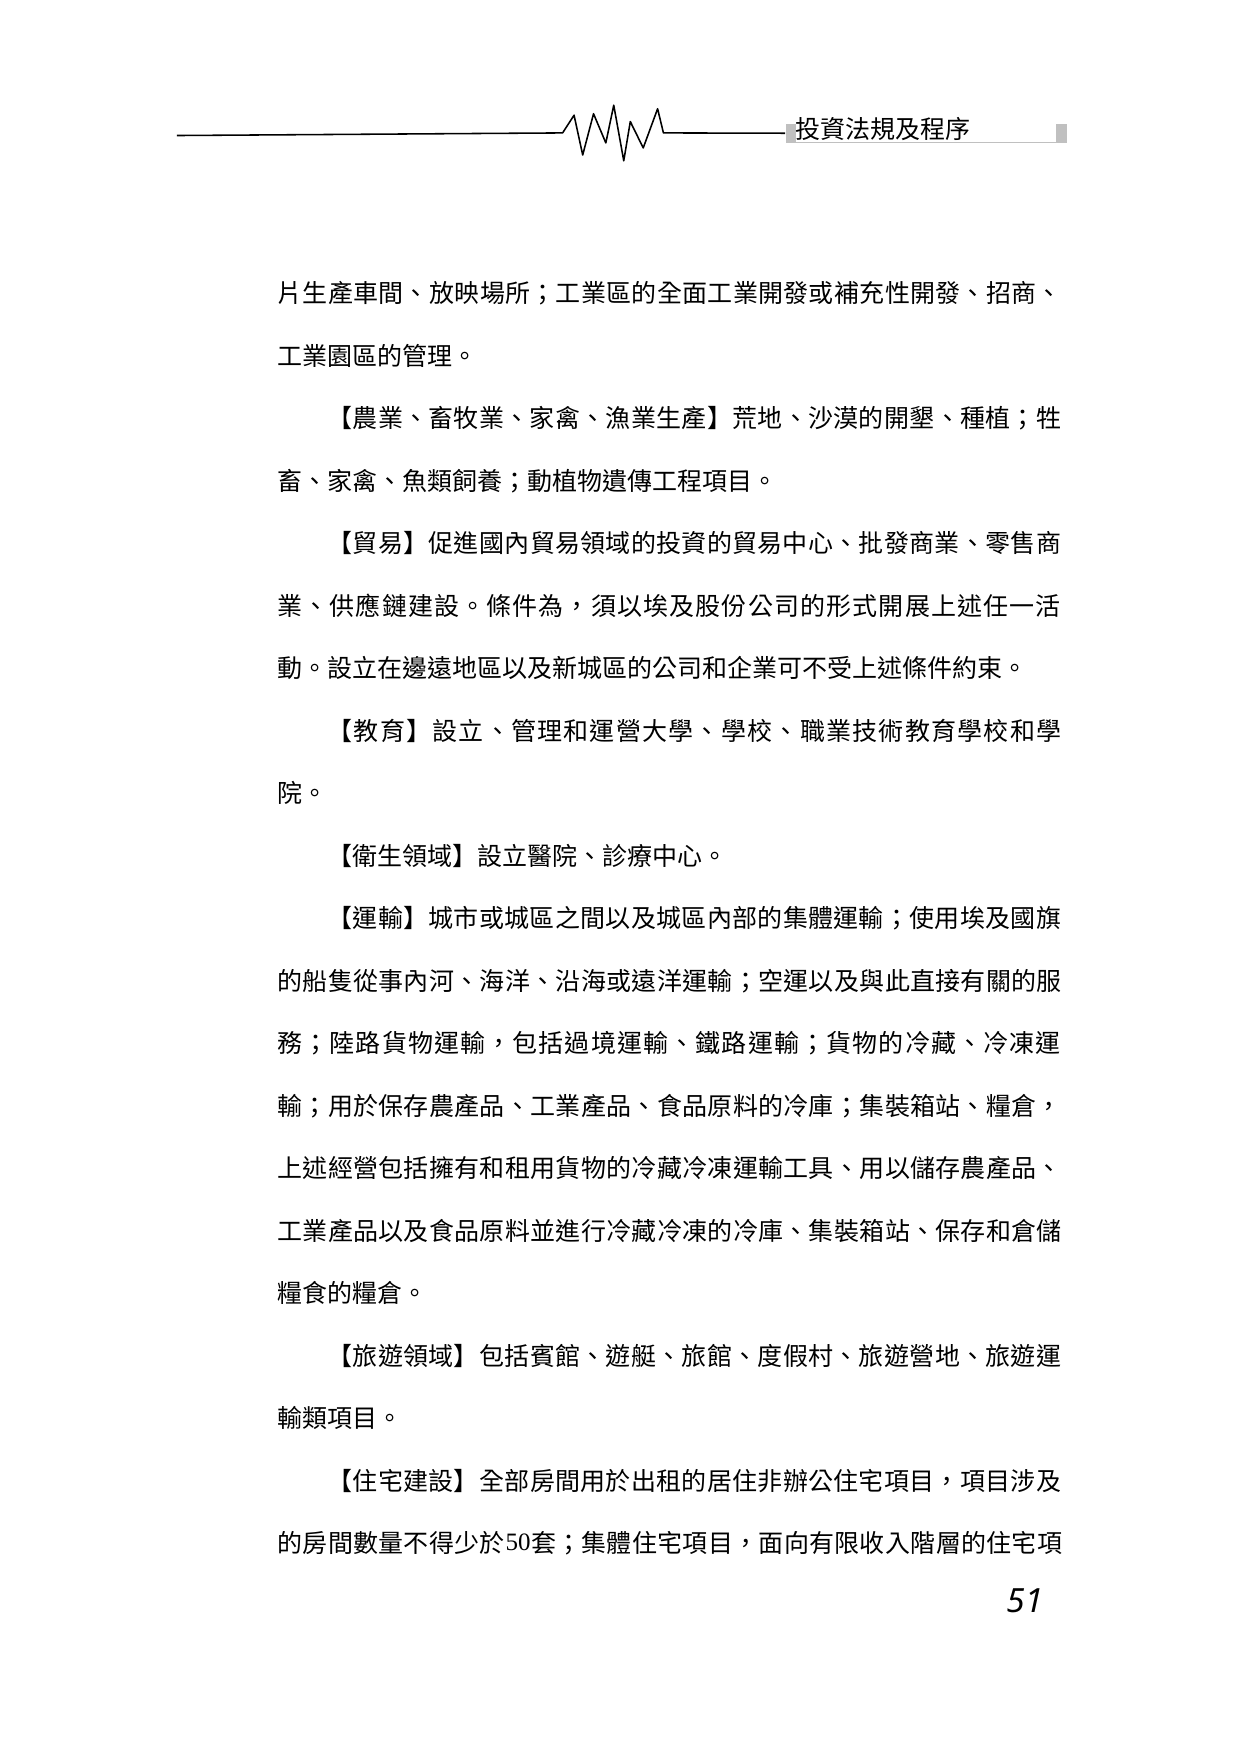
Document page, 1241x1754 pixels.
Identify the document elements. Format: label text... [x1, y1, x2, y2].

text 【運輸】城市或城區之間以及城區內部的集體運輸；使用埃及國旗的船隻從事內河、海洋、沿海或遠洋運輸；空運以及與此直接有關的服務；陸路貨物運輸，包括過境運輸、鐵路運輸；貨物的冷藏、冷凍運輸；用於保存農產品、工業產品、食品原料的冷庫；集裝箱站、糧倉，上述經營包括擁有和租用貨物的冷藏冷凍運輸工具、用以儲存農產品、工業產品以及食品原料並進行冷藏冷凍的冷庫、集裝箱站、保存和倉儲糧食的糧倉。 [277, 875, 1063, 1313]
text 【農業、畜牧業、家禽、漁業生產】荒地、沙漠的開墾、種植；牲畜、家禽、魚類飼養；動植物遺傳工程項目。 [277, 375, 1063, 500]
text 【旅遊領域】包括賓館、遊艇、旅館、度假村、旅遊營地、旅遊運輸類項目。 [277, 1313, 1063, 1438]
text 片生產車間、放映場所；工業區的全面工業開發或補充性開發、招商、工業園區的管理。 [277, 250, 1063, 375]
text 【貿易】促進國內貿易領域的投資的貿易中心、批發商業、零售商業、供應鏈建設。條件為，須以埃及股份公司的形式開展上述任一活動。設立在邊遠地區以及新城區的公司和企業可不受上述條件約束。 [277, 500, 1063, 688]
text 【教育】設立、管理和運營大學、學校、職業技術教育學校和學院。 [277, 688, 1063, 813]
text 【住宅建設】全部房間用於出租的居住非辦公住宅項目，項目涉及的房間數量不得少於50套；集體住宅項目，面向有限收入階層的住宅項 [277, 1438, 1063, 1563]
text 【衛生領域】設立醫院、診療中心。 [277, 813, 1063, 875]
